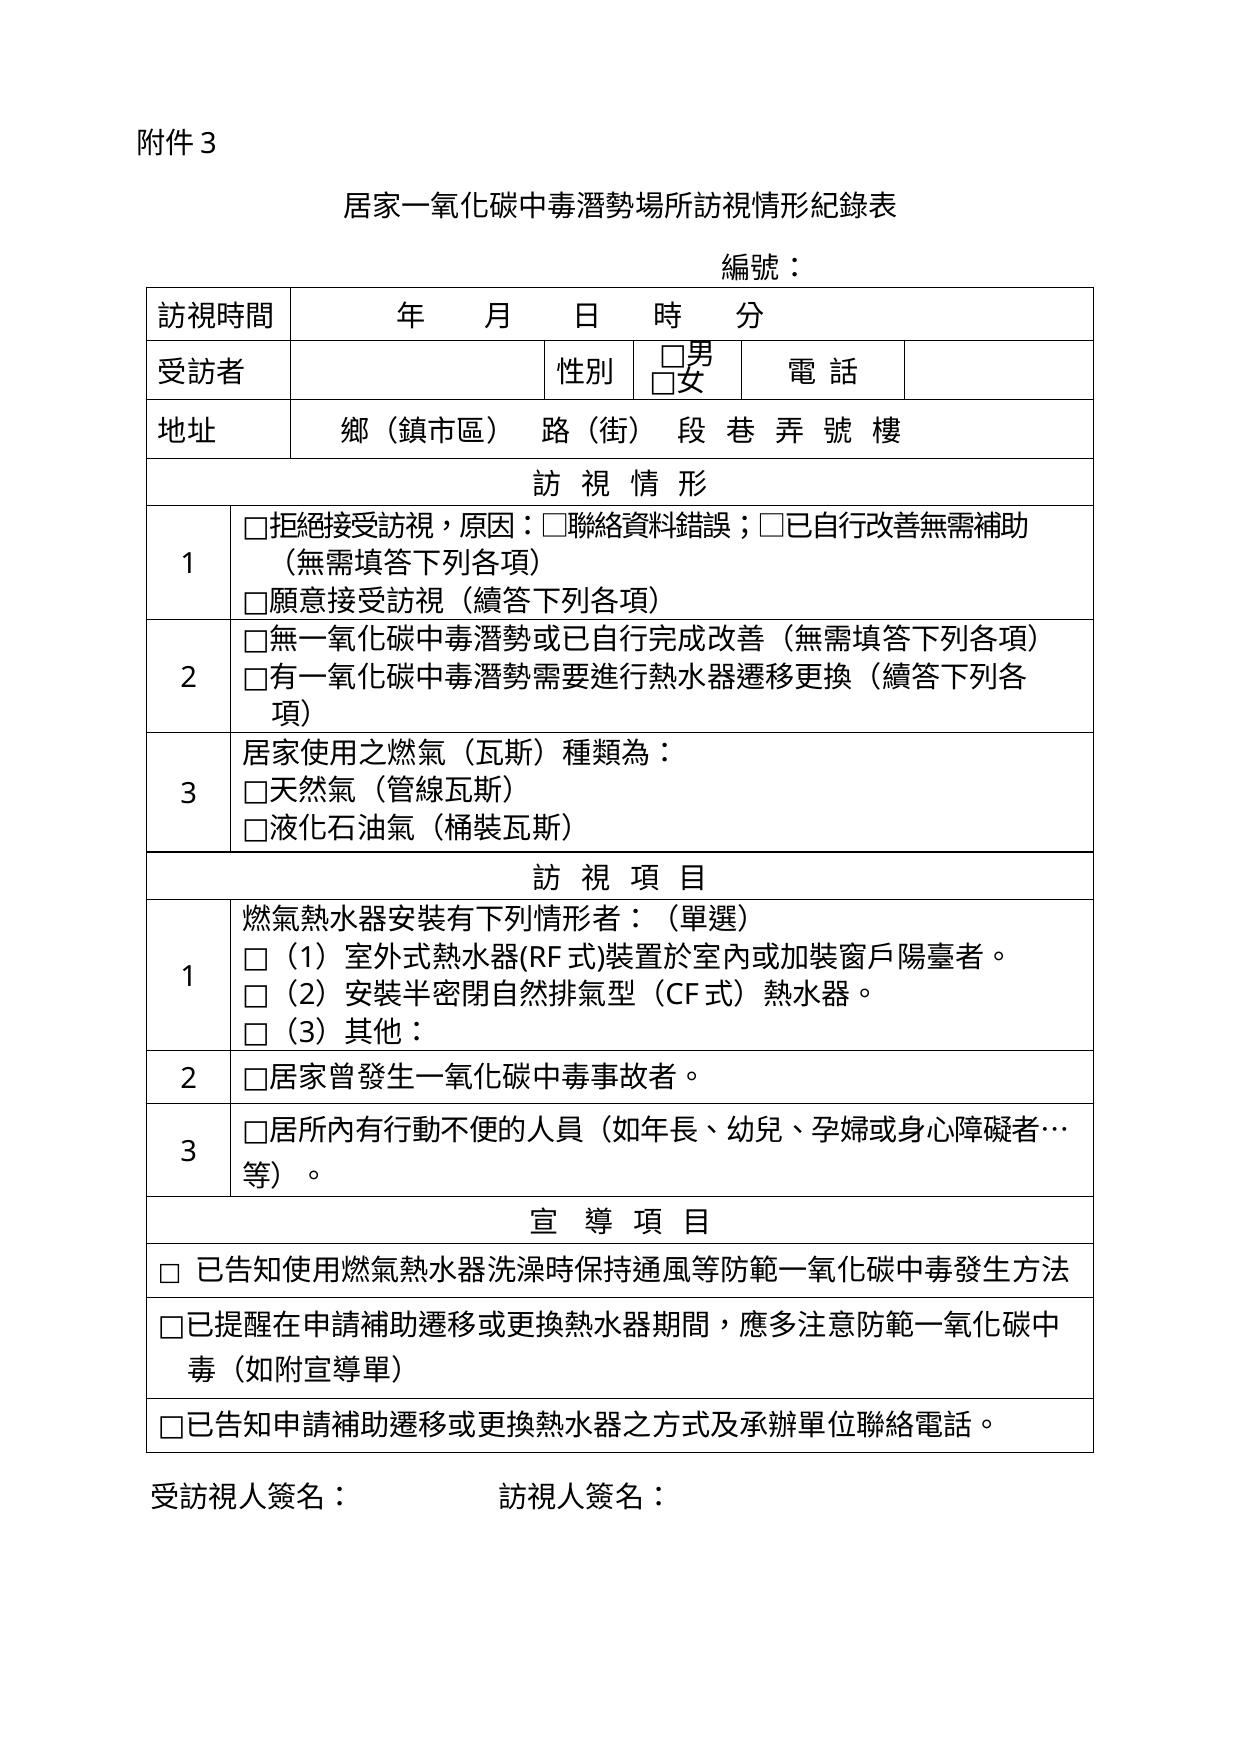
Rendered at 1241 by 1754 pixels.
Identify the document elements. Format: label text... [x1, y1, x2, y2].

table_cell 宣 導 項 目 [147, 1197, 1093, 1243]
table_cell 2 [147, 1051, 230, 1103]
table_cell 1 [147, 900, 230, 1050]
table_cell □已提醒在申請補助遷移或更換熱水器期間，應多注意防範一氧化碳中毒（如附宣導單） [147, 1298, 1093, 1397]
text 居家一氧化碳中毒潛勢場所訪視情形紀錄表 [136, 162, 1104, 224]
table_cell 訪 視 項 目 [147, 853, 1093, 899]
table_cell 居家使用之燃氣（瓦斯）種類為： □天然氣（管線瓦斯） □液化石油氣（桶裝瓦斯） [231, 733, 1093, 851]
table_cell □無一氧化碳中毒潛勢或已自行完成改善（無需填答下列各項） □有一氧化碳中毒潛勢需要進行熱水器遷移更換（續答下列各項） [231, 620, 1093, 732]
table_cell □居所內有行動不便的人員（如年長、幼兒、孕婦或身心障礙者…等）。 [231, 1104, 1093, 1196]
table_cell □男 □女 [634, 341, 741, 399]
table_cell 地址 [147, 400, 290, 458]
table_cell 受訪者 [147, 341, 290, 399]
table_cell 1 [147, 506, 230, 619]
table_cell 電 話 [742, 341, 904, 399]
table_cell 3 [147, 733, 230, 851]
table_cell 訪 視 情 形 [147, 459, 1093, 505]
text 編號： [511, 224, 1104, 287]
table_header 訪視時間 [147, 288, 290, 340]
table_cell 已告知使用燃氣熱水器洗澡時保持通風等防範一氧化碳中毒發生方法 [147, 1244, 1093, 1297]
table_cell [905, 341, 1093, 399]
table_cell □居家曾發生一氧化碳中毒事故者。 [231, 1051, 1093, 1103]
table_cell □已告知申請補助遷移或更換熱水器之方式及承辦單位聯絡電話。 [147, 1399, 1093, 1452]
table_cell □拒絕接受訪視，原因：□聯絡資料錯誤；□已自行改善無需補助 （無需填答下列各項） □願意接受訪視（續答下列各項） [231, 506, 1093, 619]
table_cell 3 [147, 1104, 230, 1196]
table_cell 性別 [545, 341, 633, 399]
table_header 年 月 日 時 分 [291, 288, 1093, 340]
text 附件3 [136, 99, 1104, 162]
table_cell 燃氣熱水器安裝有下列情形者：（單選） □（1）室外式熱水器(RF式)裝置於室內或加裝窗戶陽臺者。 □（2）安裝半密閉自然排氣型（CF式）熱水器。 □（3）其他： [231, 900, 1093, 1050]
table_cell [291, 341, 544, 399]
table_cell 2 [147, 620, 230, 732]
text 受訪視人簽名： 訪視人簽名： [136, 1453, 1104, 1515]
table_cell 鄉（鎮市區） 路（街） 段 巷 弄 號 樓 [291, 400, 1093, 458]
